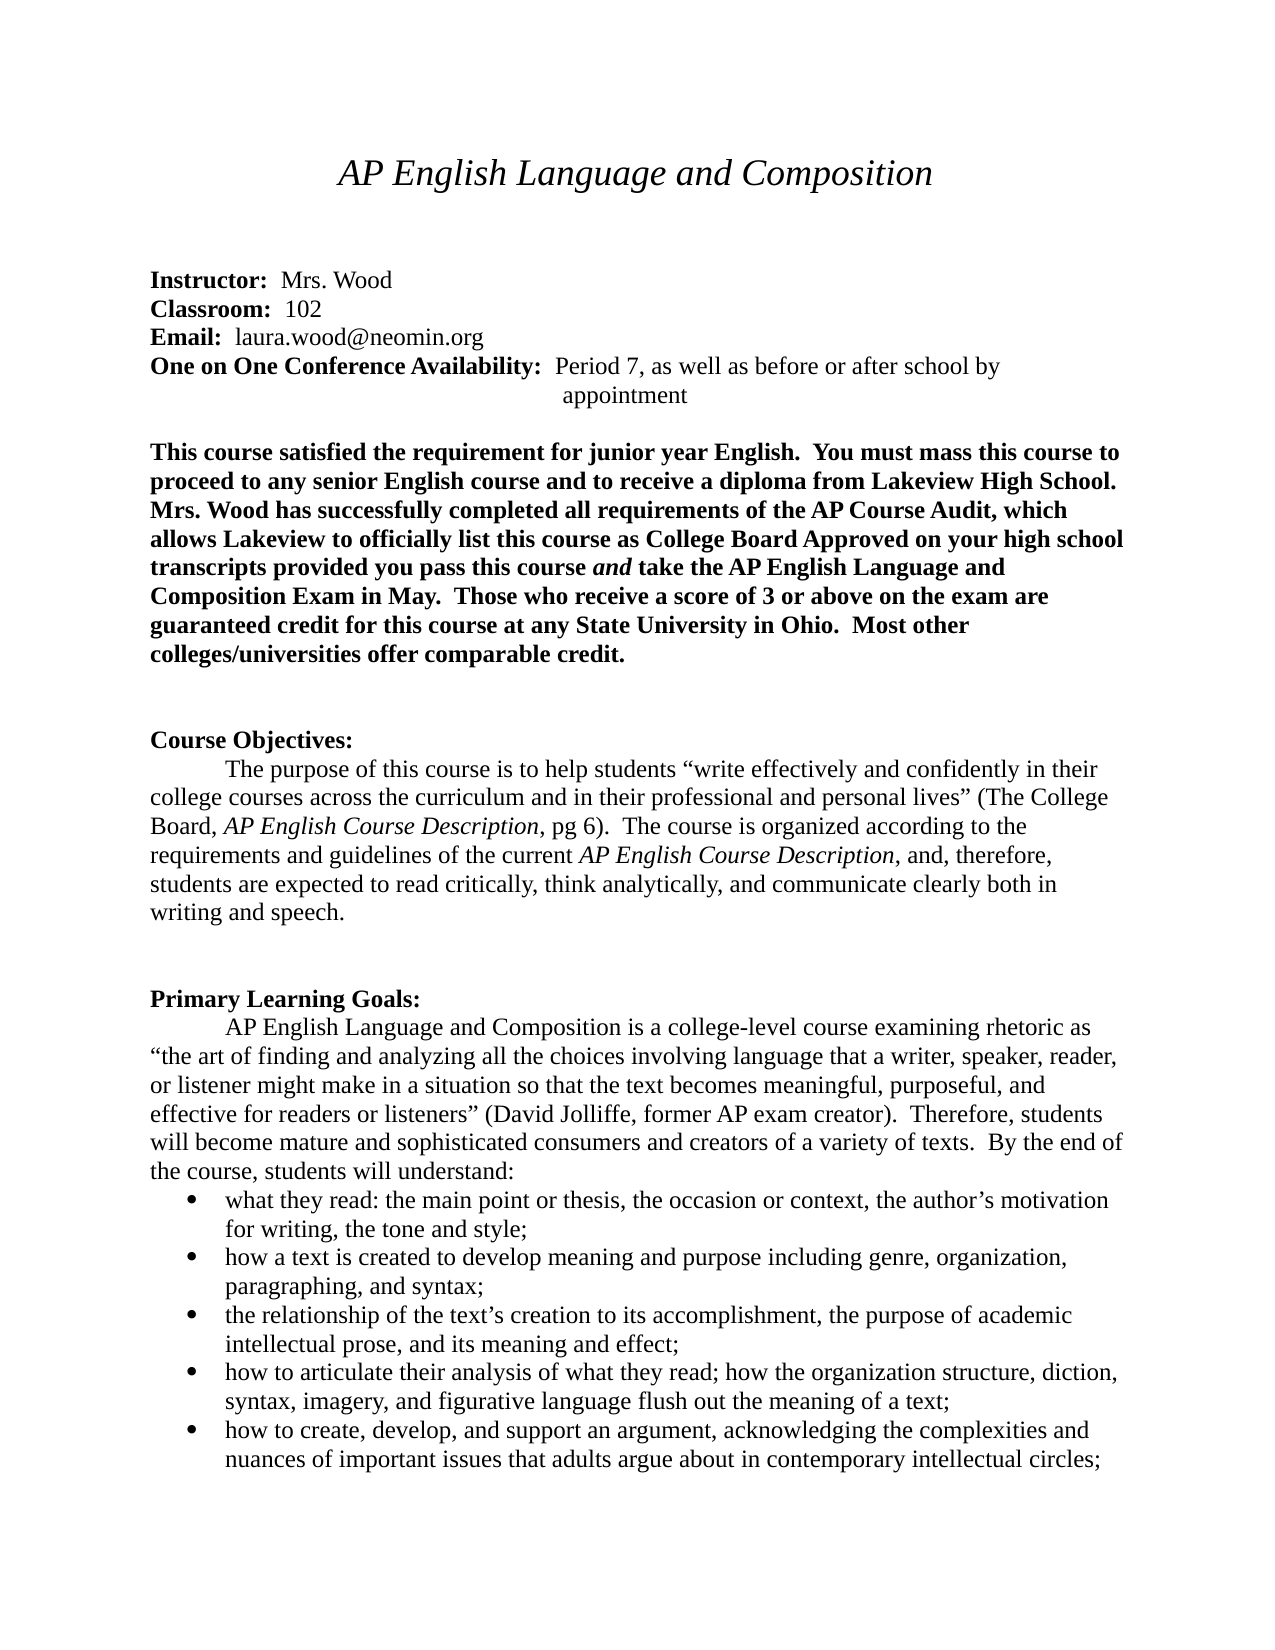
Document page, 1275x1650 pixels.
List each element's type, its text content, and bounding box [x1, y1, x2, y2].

list how to articulate their analysis of what they read; how the organization structure, diction, syntax, imagery, and figurative language flush out the meaning of a text; [187, 1357, 1125, 1415]
list how to create, develop, and support an argument, acknowledging the complexities and nuances of important issues that adults argue about in contemporary intellectual circles; [187, 1415, 1125, 1472]
text appointment [150, 380, 1125, 409]
text AP English Language and Composition is a college-level course examining rhetoric as “the art of finding and analyzing all the choices involving language that a writer, speaker, reader, or listener might make in a situation so that the text becomes meaningful, purposeful, and effective for readers or listeners” (David Jolliffe, former AP exam creator). Therefore, students will become mature and sophisticated consumers and creators of a variety of texts. By the end of the course, students will understand: [150, 1012, 1125, 1185]
text Instructor: Mrs. Wood [150, 265, 1125, 294]
text AP English Language and Composition [150, 150, 1125, 193]
text The purpose of this course is to help students “write effectively and confidently in their college courses across the curriculum and in their professional and personal lives” (The College Board, AP English Course Description, pg 6). The course is organized according to the requirements and guidelines of the current AP English Course Description, and, therefore, students are expected to read critically, think analytically, and communicate clearly both in writing and speech. [150, 754, 1125, 926]
text This course satisfied the requirement for junior year English. You must mass this course to proceed to any senior English course and to receive a diploma from Lakeview High School. Mrs. Wood has successfully completed all requirements of the AP Course Audit, which allows Lakeview to officially list this course as College Board Approved on your high school transcripts provided you pass this course and take the AP English Language and Composition Exam in May. Those who receive a score of 3 or above on the exam are guaranteed credit for this course at any State University in Ohio. Most other colleges/universities offer comparable credit. [150, 437, 1125, 667]
list the relationship of the text’s creation to its accomplishment, the purpose of academic intellectual prose, and its meaning and effect; [187, 1300, 1125, 1357]
text Classroom: 102 [150, 294, 1125, 322]
text One on One Conference Availability: Period 7, as well as before or after school by [150, 351, 1125, 380]
text Email: laura.wood@neomin.org [150, 322, 1125, 351]
text Course Objectives: [150, 725, 1125, 754]
list how a text is created to develop meaning and purpose including genre, organization, paragraphing, and syntax; [187, 1242, 1125, 1300]
list what they read: the main point or thesis, the occasion or context, the author’s motivation for writing, the tone and style; [187, 1185, 1125, 1242]
text Primary Learning Goals: [150, 984, 1125, 1012]
